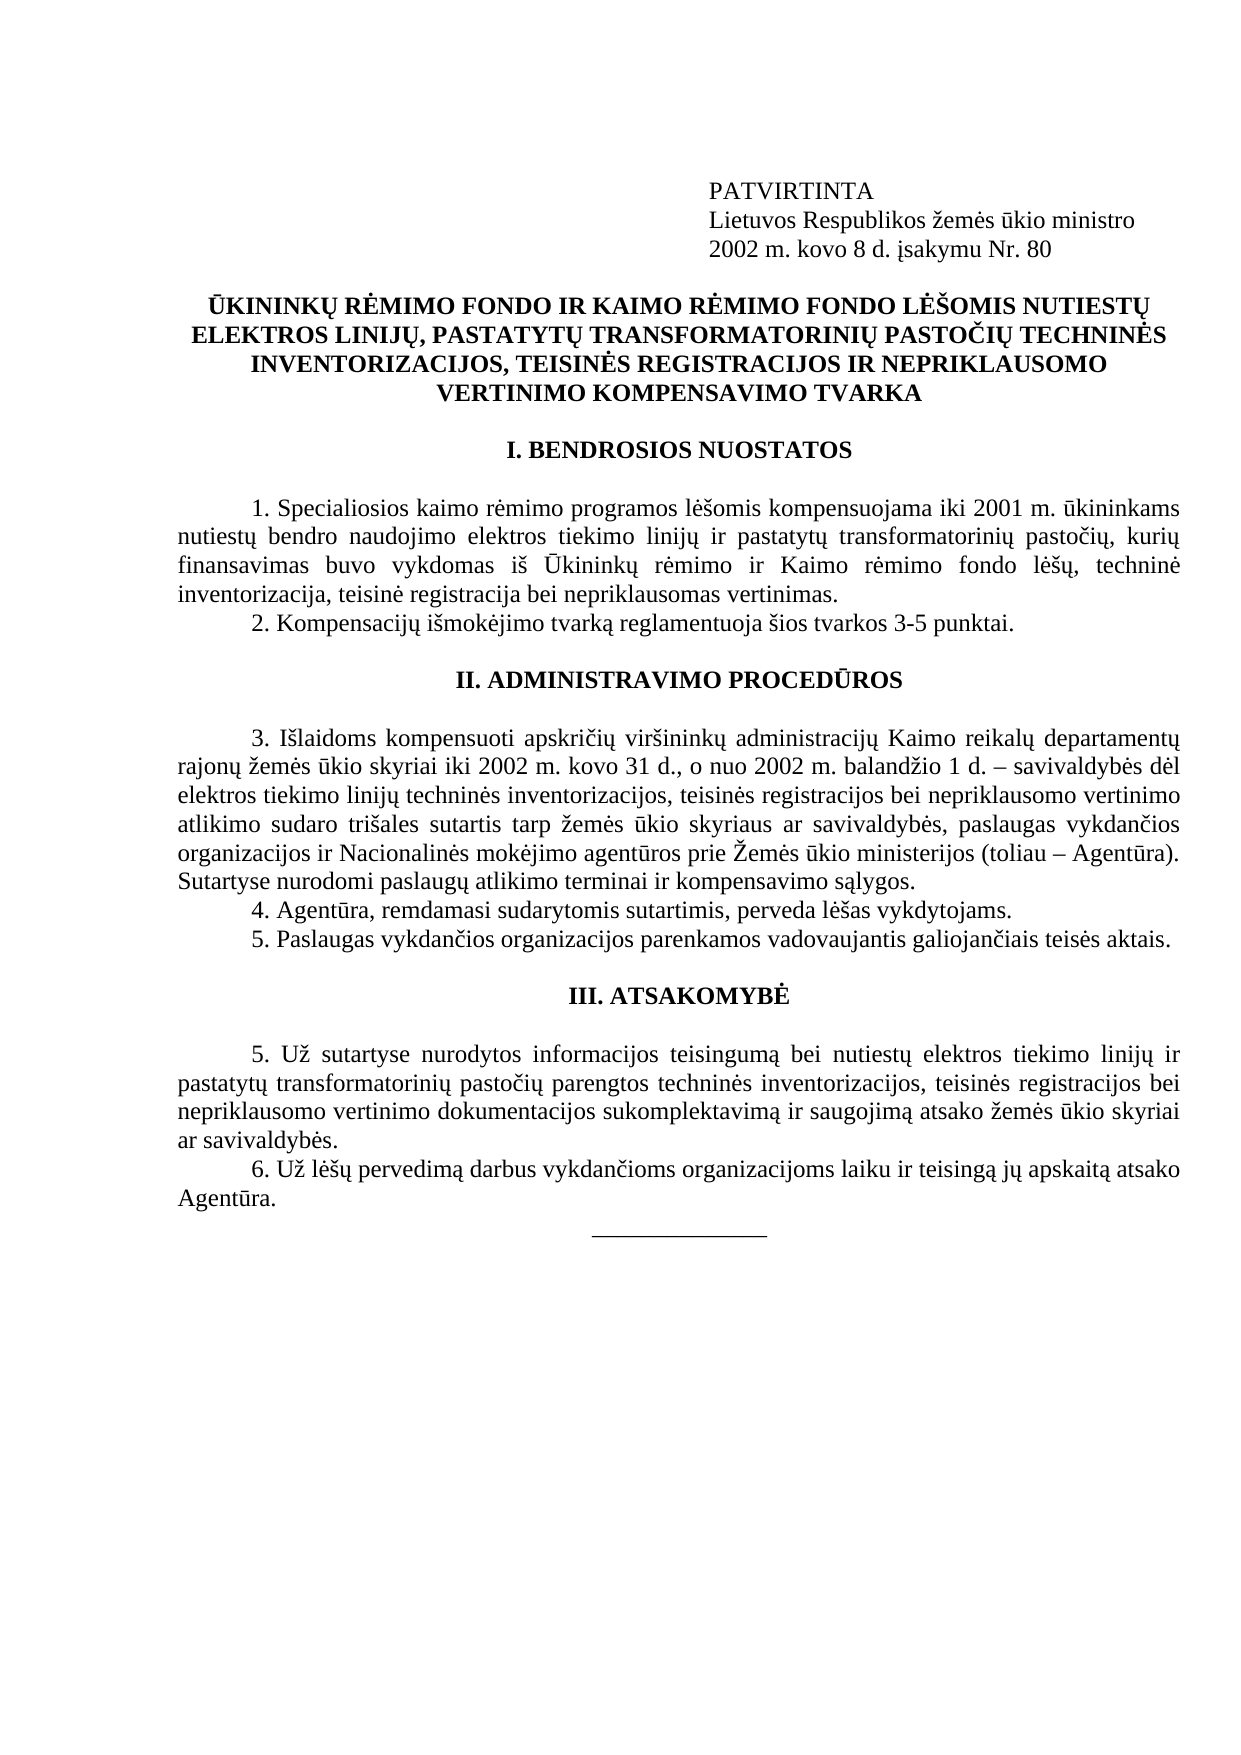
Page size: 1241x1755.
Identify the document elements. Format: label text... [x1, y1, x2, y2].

text 4. Agentūra, remdamasi sudarytomis sutartimis, perveda lėšas vykdytojams. [177, 895, 1181, 924]
text PATVIRTINTA [709, 176, 1181, 205]
text ŪKININKŲ RĖMIMO FONDO IR KAIMO RĖMIMO FONDO LĖŠOMIS NUTIESTŲ ELEKTROS LINIJŲ, PASTATYTŲ TRANSFORMATORINIŲ PASTOČIŲ TECHNINĖS INVENTORIZaCIJOS, TEISINĖS REGISTRACIJOS IR NEPRIKLAUSOMO VERTINIMO KOMPENSAVIMO TVARKA [177, 291, 1181, 406]
text ______________ [177, 1211, 1181, 1240]
text 6. Už lėšų pervedimą darbus vykdančioms organizacijoms laiku ir teisingą jų apskaitą atsako Agentūra. [177, 1154, 1181, 1211]
text II. ADMINISTRAVIMO PROCEDŪROS [177, 665, 1181, 694]
text 2. Kompensacijų išmokėjimo tvarką reglamentuoja šios tvarkos 3-5 punktai. [177, 608, 1181, 636]
text III. ATSAKOMYBĖ [177, 981, 1181, 1010]
text Lietuvos Respublikos žemės ūkio ministro [177, 205, 1181, 234]
text 5. Paslaugas vykdančios organizacijos parenkamos vadovaujantis galiojančiais teisės aktais. [177, 924, 1181, 953]
text 1. Specialiosios kaimo rėmimo programos lėšomis kompensuojama iki 2001 m. ūkininkams nutiestų bendro naudojimo elektros tiekimo linijų ir pastatytų transformatorinių pastočių, kurių finansavimas buvo vykdomas iš Ūkininkų rėmimo ir Kaimo rėmimo fondo lėšų, techninė inventorizacija, teisinė registracija bei nepriklausomas vertinimas. [177, 493, 1181, 608]
text 2002 m. kovo 8 d. įsakymu Nr. 80 [177, 234, 1181, 263]
text I. BENDROSIOS NUOSTATOS [177, 435, 1181, 464]
text 3. Išlaidoms kompensuoti apskričių viršininkų administracijų Kaimo reikalų departamentų rajonų žemės ūkio skyriai iki 2002 m. kovo 31 d., o nuo 2002 m. balandžio 1 d. – savivaldybės dėl elektros tiekimo linijų techninės inventorizacijos, teisinės registracijos bei nepriklausomo vertinimo atlikimo sudaro trišales sutartis tarp žemės ūkio skyriaus ar savivaldybės, paslaugas vykdančios organizacijos ir Nacionalinės mokėjimo agentūros prie Žemės ūkio ministerijos (toliau – Agentūra). Sutartyse nurodomi paslaugų atlikimo terminai ir kompensavimo sąlygos. [177, 723, 1181, 895]
text 5. Už sutartyse nurodytos informacijos teisingumą bei nutiestų elektros tiekimo linijų ir pastatytų transformatorinių pastočių parengtos techninės inventorizacijos, teisinės registracijos bei nepriklausomo vertinimo dokumentacijos sukomplektavimą ir saugojimą atsako žemės ūkio skyriai ar savivaldybės. [177, 1039, 1181, 1154]
